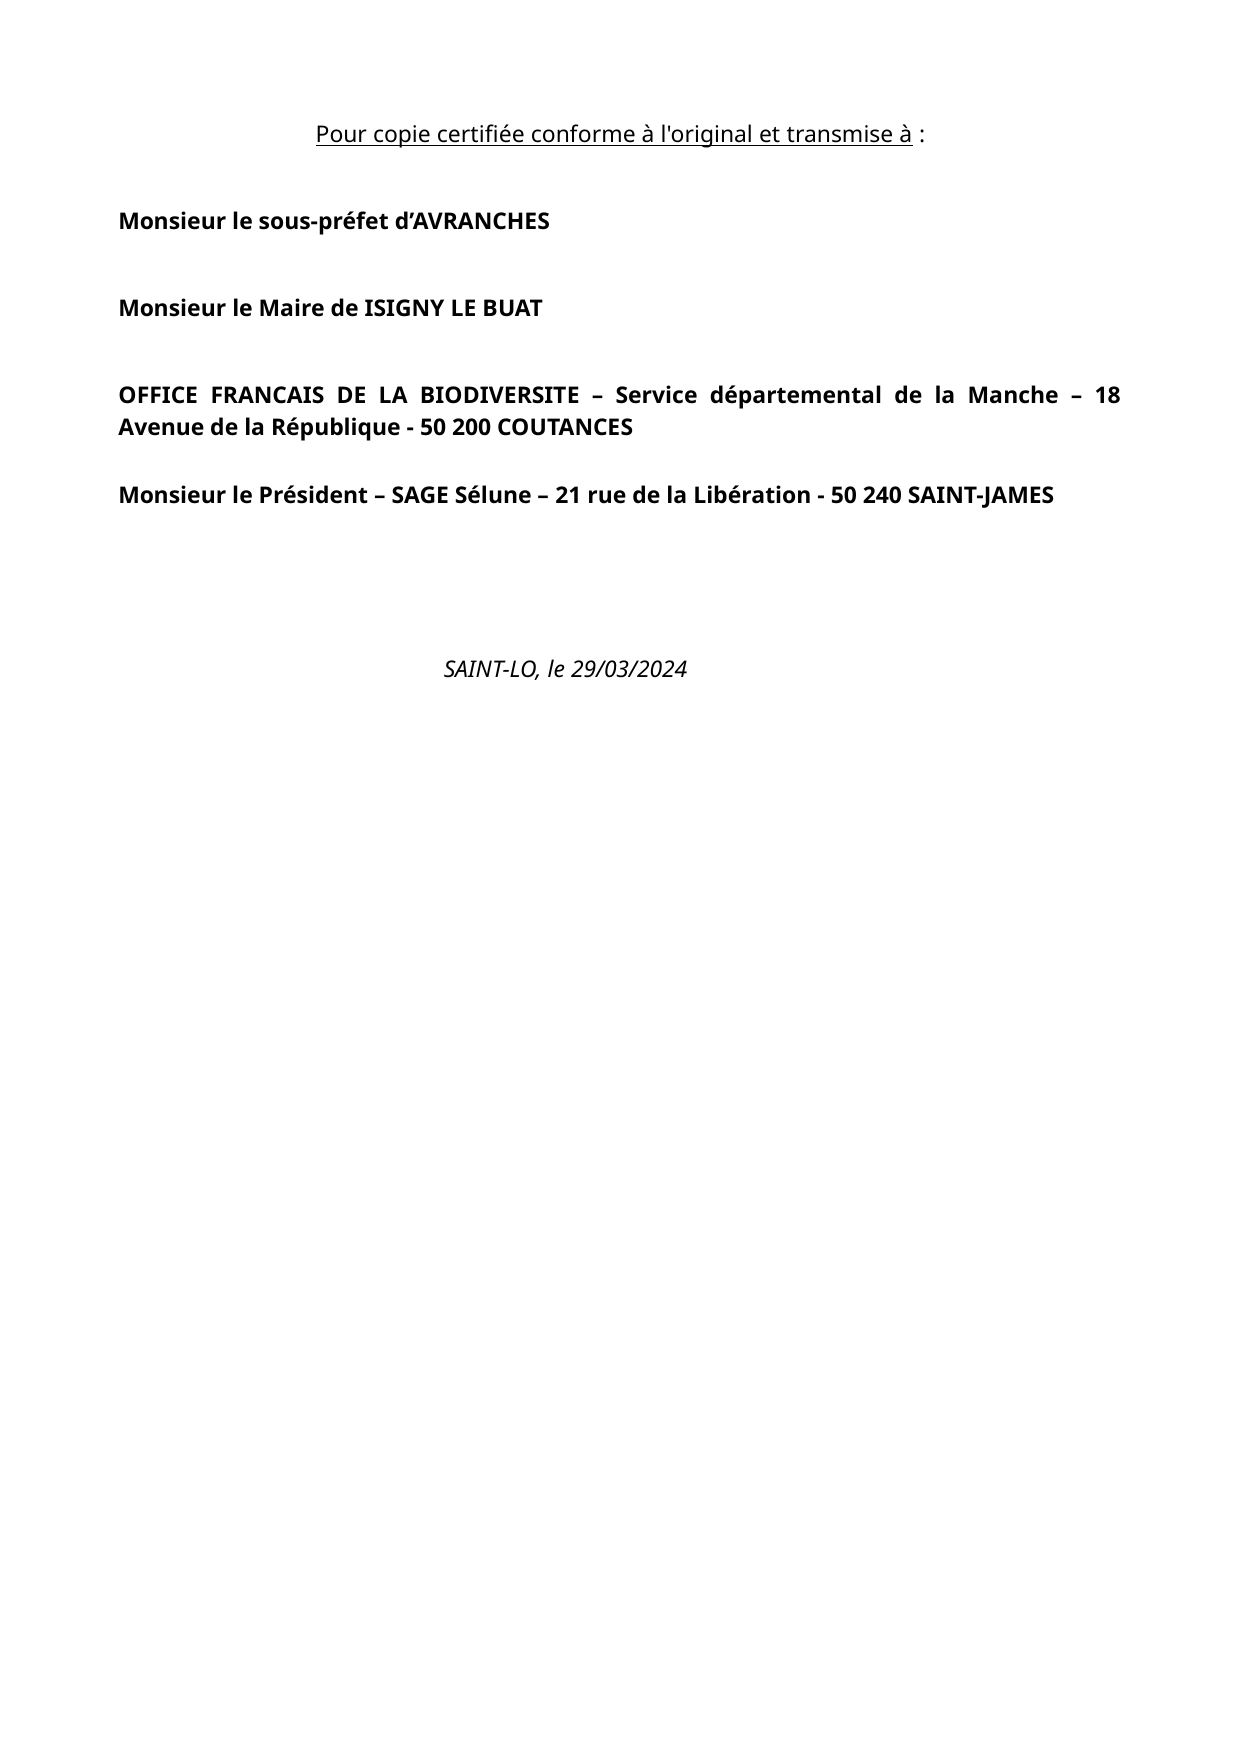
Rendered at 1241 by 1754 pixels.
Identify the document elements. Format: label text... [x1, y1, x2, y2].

subtitle Monsieur le Président – SAGE Sélune – 21 rue de la Libération - 50 240 SAINT-JAMES [118, 479, 1122, 510]
text Pour copie certifiée conforme à l'original et transmise à : [118, 118, 1122, 149]
text SAINT-LO, le 29/03/2024 [118, 653, 1122, 684]
text Monsieur le sous-préfet d’AVRANCHES [118, 205, 1122, 236]
text Monsieur le Maire de ISIGNY LE BUAT [118, 292, 1122, 323]
text OFFICE FRANCAIS DE LA BIODIVERSITE – Service départemental de la Manche – 18 Avenue de la République - 50 200 COUTANCES [118, 379, 1122, 441]
